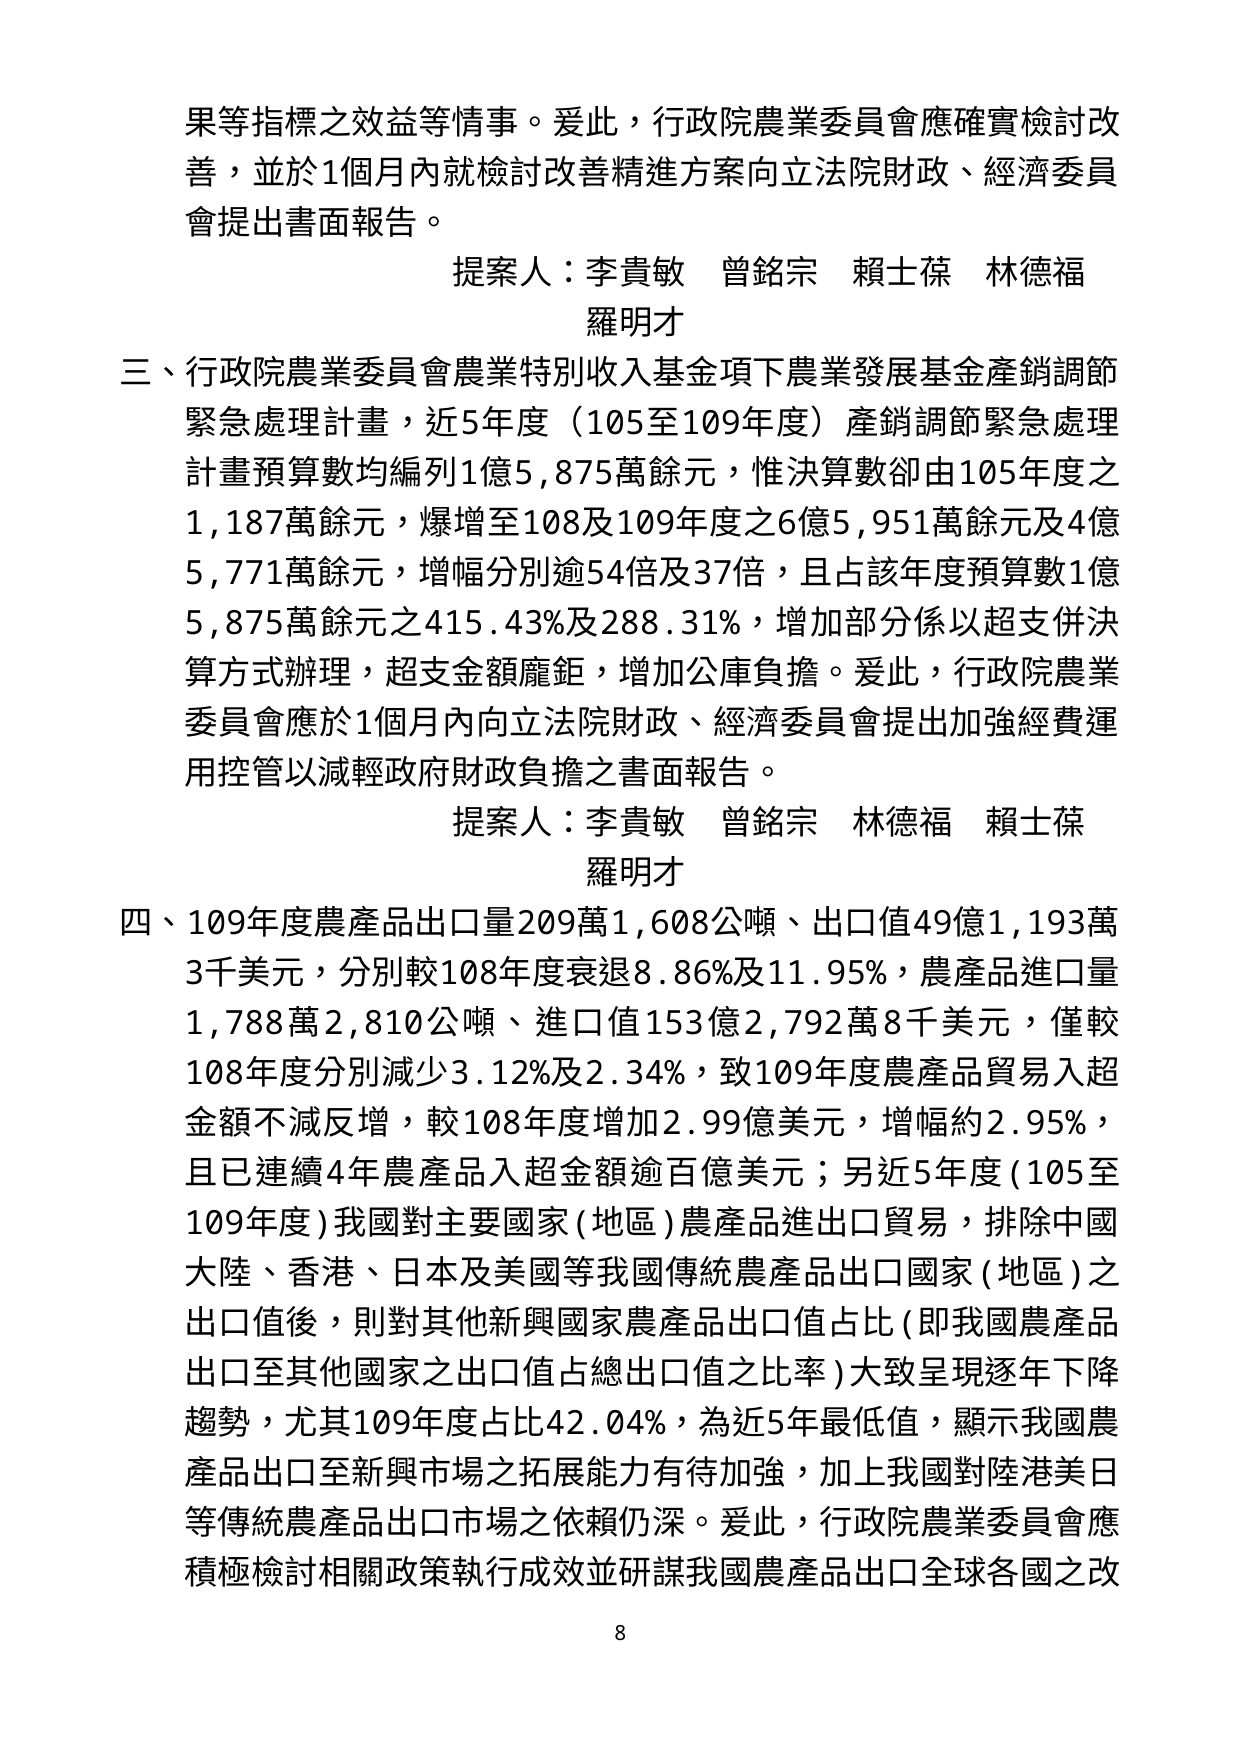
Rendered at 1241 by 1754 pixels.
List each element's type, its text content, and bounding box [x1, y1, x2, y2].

text 羅明才 [119, 294, 1120, 344]
text 提案人：李貴敏 曾銘宗 林德福 賴士葆 [119, 794, 1120, 844]
text 提案人：李貴敏 曾銘宗 賴士葆 林德福 [119, 244, 1120, 294]
text 羅明才 [119, 844, 1120, 894]
text 三、行政院農業委員會農業特別收入基金項下農業發展基金產銷調節緊急處理計畫，近5年度（105至109年度）產銷調節緊急處理計畫預算數均編列1億5,875萬餘元，惟決算數卻由105年度之1,187萬餘元，爆增至108及109年度之6億5,951萬餘元及4億5,771萬餘元，增幅分別逾54倍及37倍，且占該年度預算數1億5,875萬餘元之415.43%及288.31%，增加部分係以超支併決算方式辦理，超支金額龐鉅，增加公庫負擔。爰此，行政院農業委員會應於1個月內向立法院財政、經濟委員會提出加強經費運用控管以減輕政府財政負擔之書面報告。 [119, 344, 1120, 794]
text 四、109年度農產品出口量209萬1,608公噸、出口值49億1,193萬3千美元，分別較108年度衰退8.86%及11.95%，農產品進口量1,788萬2,810公噸、進口值153億2,792萬8千美元，僅較108年度分別減少3.12%及2.34%，致109年度農產品貿易入超金額不減反增，較108年度增加2.99億美元，增幅約2.95%，且已連續4年農產品入超金額逾百億美元；另近5年度(105至109年度)我國對主要國家(地區)農產品進出口貿易，排除中國大陸、香港、日本及美國等我國傳統農產品出口國家(地區)之出口值後，則對其他新興國家農產品出口值占比(即我國農產品出口至其他國家之出口值占總出口值之比率)大致呈現逐年下降趨勢，尤其109年度占比42.04%，為近5年最低值，顯示我國農產品出口至新興市場之拓展能力有待加強，加上我國對陸港美日等傳統農產品出口市場之依賴仍深。爰此，行政院農業委員會應積極檢討相關政策執行成效並研謀我國農產品出口全球各國之改 [119, 894, 1120, 1594]
text 果等指標之效益等情事。爰此，行政院農業委員會應確實檢討改善，並於1個月內就檢討改善精進方案向立法院財政、經濟委員會提出書面報告。 [119, 94, 1120, 244]
